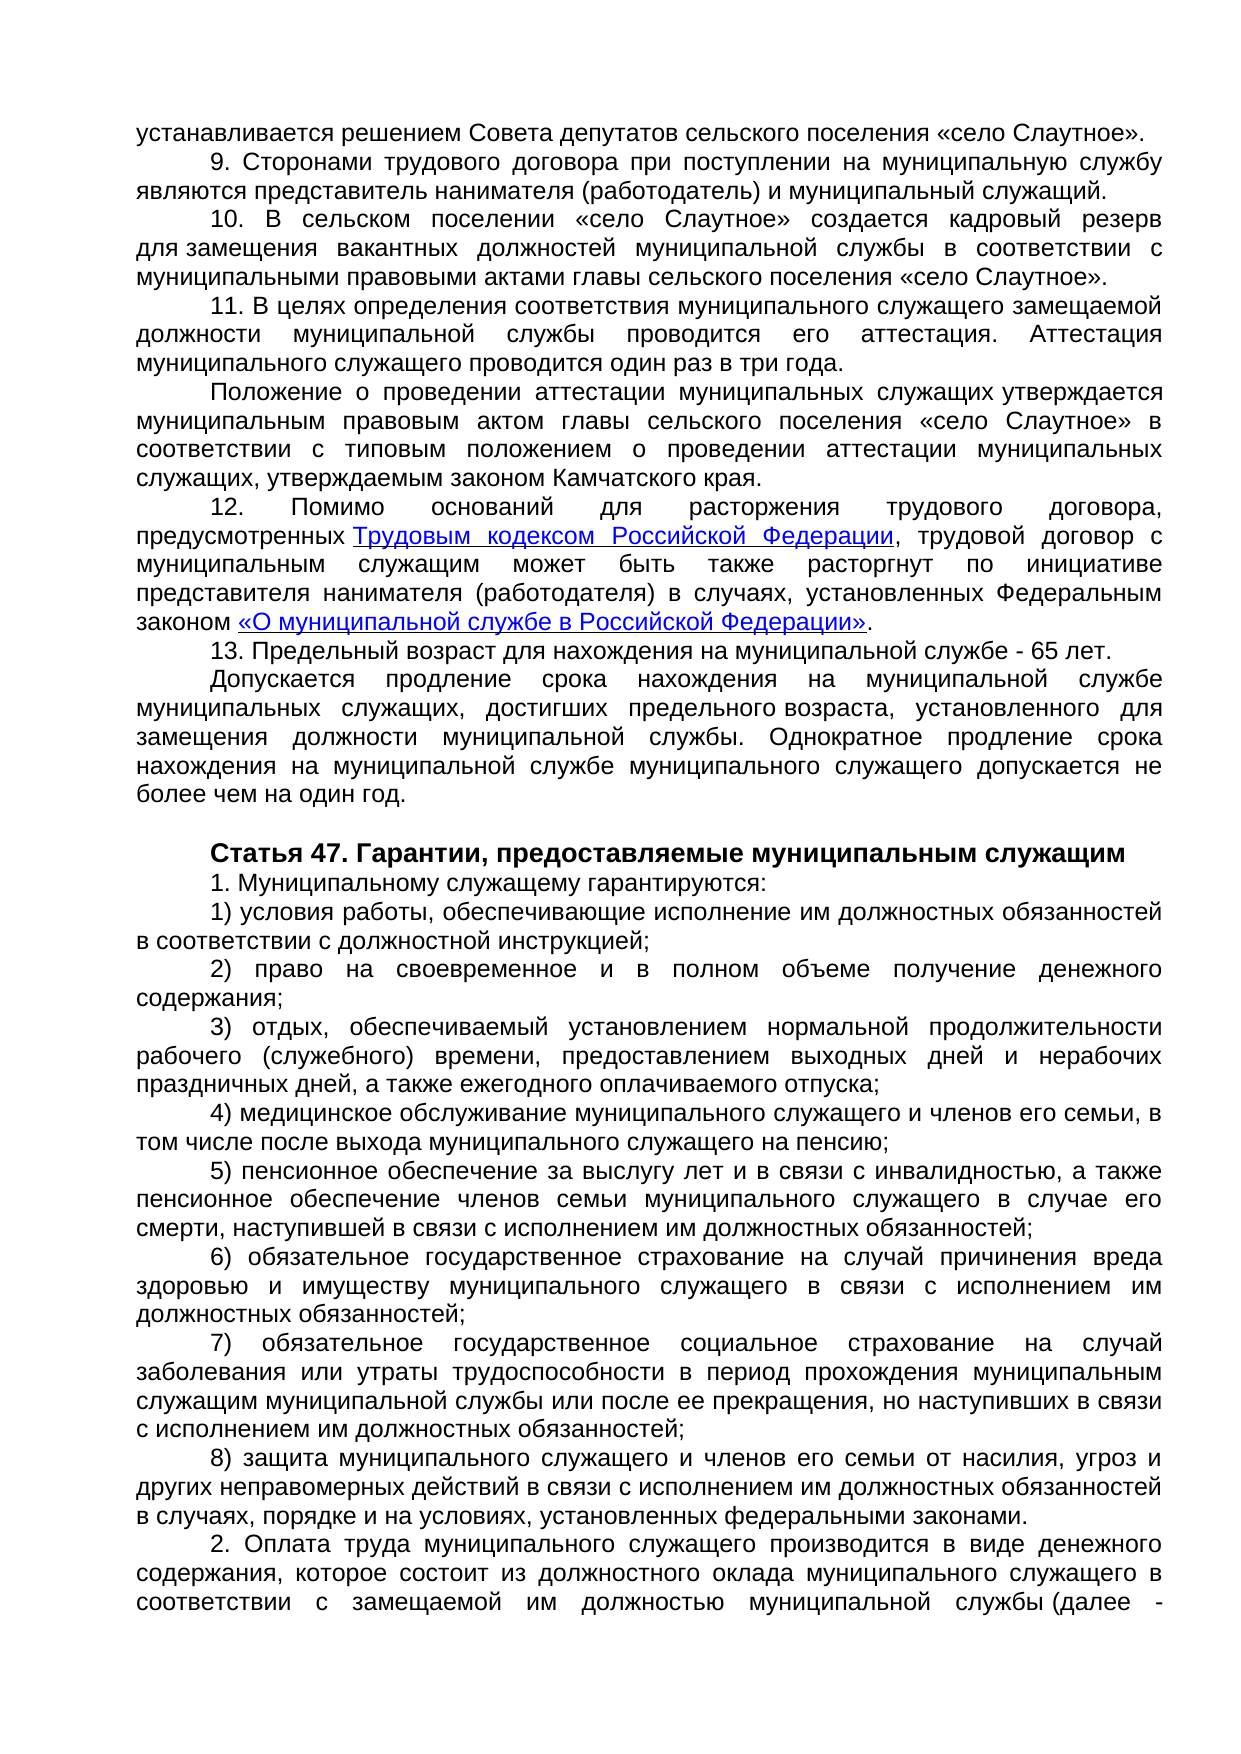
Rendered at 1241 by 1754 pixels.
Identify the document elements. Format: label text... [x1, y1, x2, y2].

text 1. Муниципальному служащему гарантируются: [136, 868, 1163, 897]
text Положение о проведении аттестации муниципальных служащих утверждается муниципальным правовым актом главы сельского поселения «село Слаутное» в соответствии с типовым положением о проведении аттестации муниципальных служащих, утверждаемым законом Камчатского края. [136, 377, 1163, 492]
text Статья 47. Гарантии, предоставляемые муниципальным служащим [136, 837, 1163, 868]
text 13. Предельный возраст для нахождения на муниципальной службе - 65 лет. [136, 636, 1163, 664]
text Допускается продление срока нахождения на муниципальной службе муниципальных служащих, достигших предельного возраста, установленного для замещения должности муниципальной службы. Однократное продление срока нахождения на муниципальной службе муниципального служащего допускается не более чем на один год. [136, 664, 1163, 808]
text 12. Помимо оснований для расторжения трудового договора, предусмотренных Трудовым кодексом Российской Федерации, трудовой договор с муниципальным служащим может быть также расторгнут по инициативе представителя нанимателя (работодателя) в случаях, установленных Федеральным законом «О муниципальной службе в Российской Федерации». [136, 492, 1163, 636]
text 4) медицинское обслуживание муниципального служащего и членов его семьи, в том числе после выхода муниципального служащего на пенсию; [136, 1098, 1163, 1156]
text 9. Сторонами трудового договора при поступлении на муниципальную службу являются представитель нанимателя (работодатель) и муниципальный служащий. [136, 147, 1163, 204]
text 8) защита муниципального служащего и членов его семьи от насилия, угроз и других неправомерных действий в связи с исполнением им должностных обязанностей в случаях, порядке и на условиях, установленных федеральными законами. [136, 1443, 1163, 1529]
text устанавливается решением Совета депутатов сельского поселения «село Слаутное». [136, 118, 1163, 147]
text 2) право на своевременное и в полном объеме получение денежного содержания; [136, 954, 1163, 1012]
text 5) пенсионное обеспечение за выслугу лет и в связи с инвалидностью, а также пенсионное обеспечение членов семьи муниципального служащего в случае его смерти, наступившей в связи с исполнением им должностных обязанностей; [136, 1156, 1163, 1242]
text 6) обязательное государственное страхование на случай причинения вреда здоровью и имуществу муниципального служащего в связи с исполнением им должностных обязанностей; [136, 1242, 1163, 1328]
text 2. Оплата труда муниципального служащего производится в виде денежного содержания, которое состоит из должностного оклада муниципального служащего в соответствии с замещаемой им должностью муниципальной службы (далее [136, 1529, 1163, 1616]
text 11. В целях определения соответствия муниципального служащего замещаемой должности муниципальной службы проводится его аттестация. Аттестация муниципального служащего проводится один раз в три года. [136, 291, 1163, 377]
text 3) отдых, обеспечиваемый установлением нормальной продолжительности рабочего (служебного) времени, предоставлением выходных дней и нерабочих праздничных дней, а также ежегодного оплачиваемого отпуска; [136, 1012, 1163, 1098]
text 10. В сельском поселении «село Слаутное» создается кадровый резерв для замещения вакантных должностей муниципальной службы в соответствии с муниципальными правовыми актами главы сельского поселения «село Слаутное». [136, 204, 1163, 291]
text 1) условия работы, обеспечивающие исполнение им должностных обязанностей в соответствии с должностной инструкцией; [136, 897, 1163, 954]
text 7) обязательное государственное социальное страхование на случай заболевания или утраты трудоспособности в период прохождения муниципальным служащим муниципальной службы или после ее прекращения, но наступивших в связи с исполнением им должностных обязанностей; [136, 1328, 1163, 1443]
